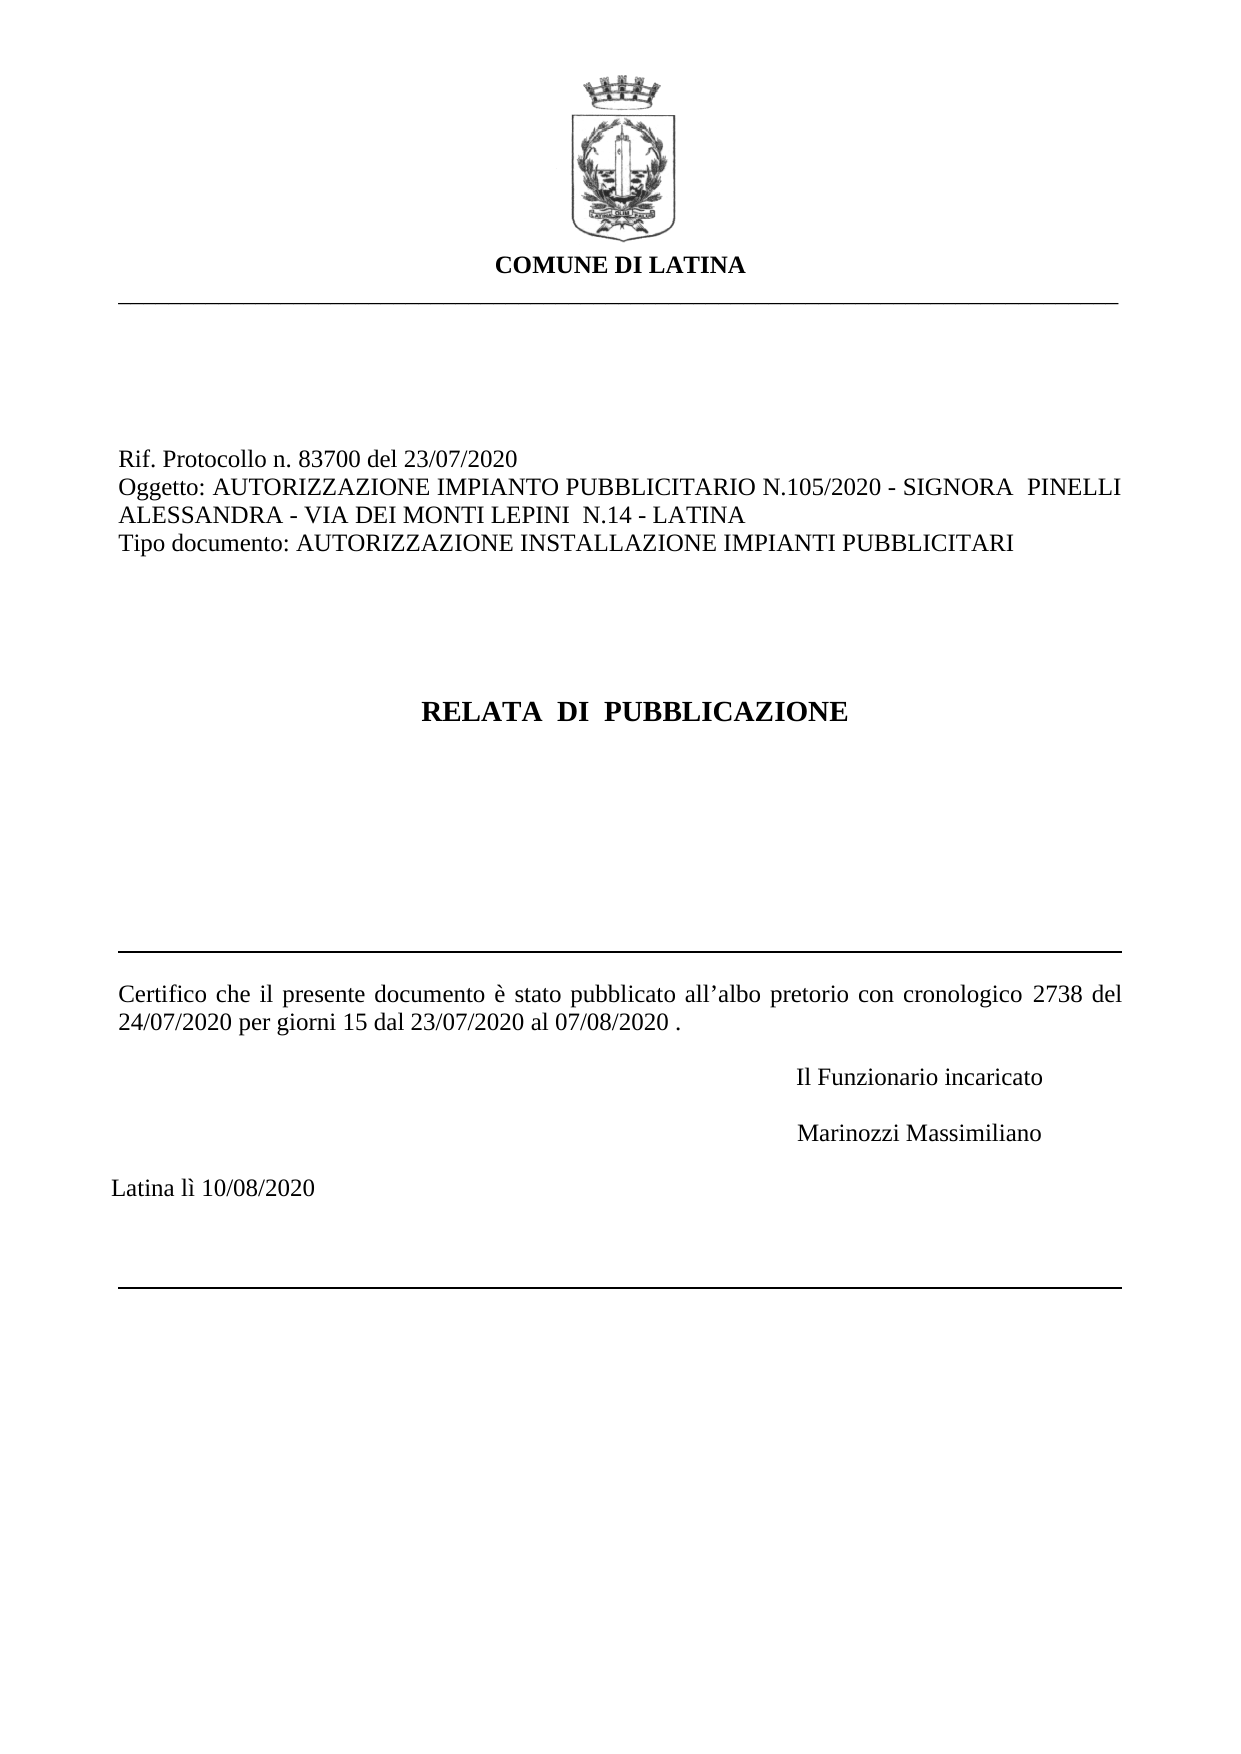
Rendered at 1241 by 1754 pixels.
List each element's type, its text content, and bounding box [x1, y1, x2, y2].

table_header [591, 1063, 692, 1091]
table_cell [591, 1174, 692, 1202]
table_cell [111, 1146, 591, 1174]
subtitle RELATA DI PUBBLICAZIONE [118, 695, 1122, 727]
text Certifico che il presente documento è stato pubblicato all’albo pretorio con cronologico 2738 del 24/07/2020 per giorni 15 dal 23/07/2020 al 07/08/2020 . [118, 980, 1122, 1036]
table_cell [692, 1174, 709, 1202]
table_cell [692, 1146, 709, 1174]
table_cell [709, 1174, 1129, 1202]
text Tipo documento: AUTORIZZAZIONE INSTALLAZIONE IMPIANTI PUBBLICITARI [118, 529, 1122, 556]
table_cell [709, 1146, 1129, 1174]
text Rif. Protocollo n. 83700 del 23/07/2020 [118, 446, 1122, 473]
table_cell [692, 1091, 709, 1119]
table_cell [709, 1091, 1129, 1119]
table_cell [111, 1091, 591, 1119]
table_header Il Funzionario incaricato [709, 1063, 1129, 1091]
table_cell [591, 1119, 692, 1146]
table_header [692, 1063, 709, 1091]
table_cell [692, 1119, 709, 1146]
text Oggetto: AUTORIZZAZIONE IMPIANTO PUBBLICITARIO N.105/2020 - SIGNORA PINELLI ALESSANDRA - VIA DEI MONTI LEPINI N.14 - LATINA [118, 473, 1122, 529]
table_cell [591, 1146, 692, 1174]
table_cell Marinozzi Massimiliano [709, 1119, 1129, 1146]
table_cell [111, 1119, 591, 1146]
picture [556, 75, 685, 252]
table_cell [591, 1091, 692, 1119]
table_cell Latina lì 10/08/2020 [111, 1174, 591, 1202]
table_header [111, 1063, 591, 1091]
